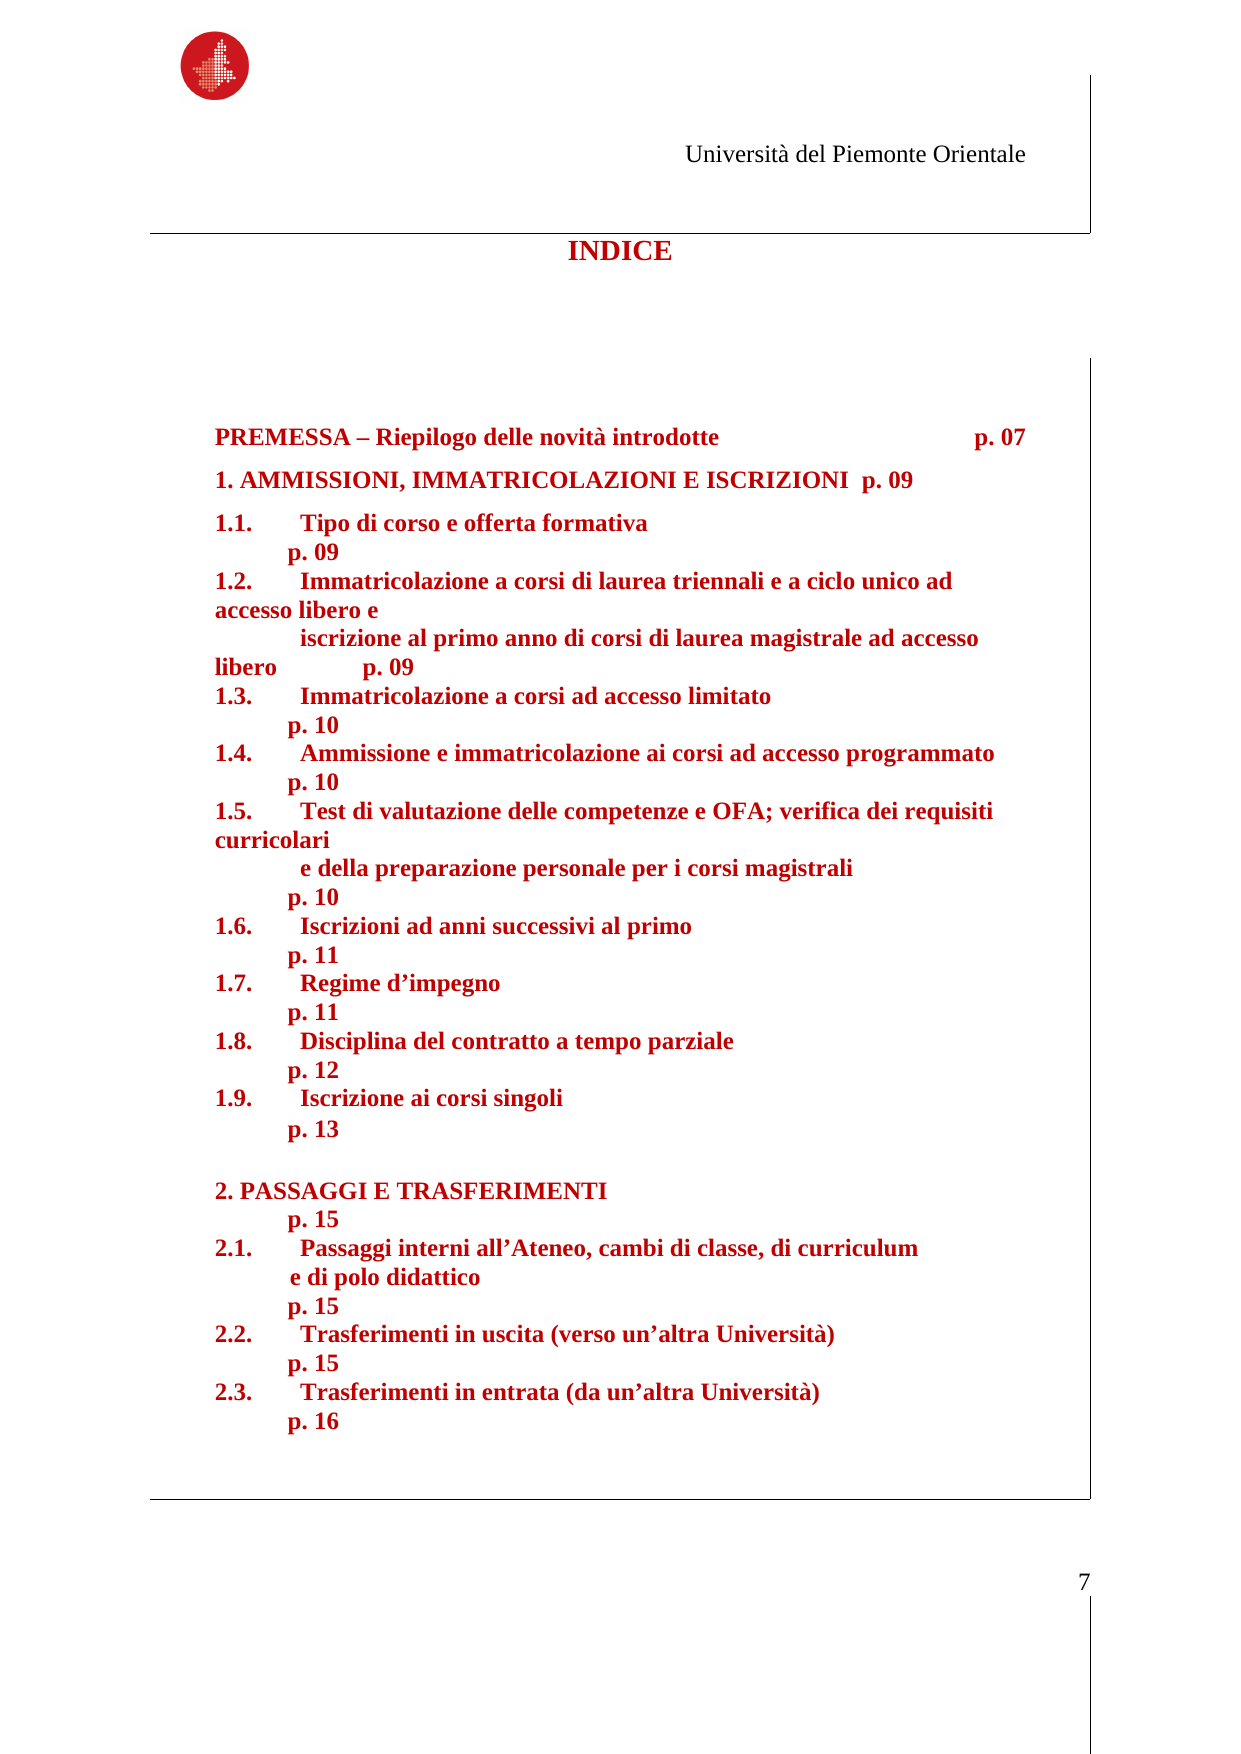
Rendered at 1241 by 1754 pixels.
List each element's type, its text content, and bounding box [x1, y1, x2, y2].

text INDICE [150, 233, 1090, 266]
text 2.2. Trasferimenti in uscita (verso un’altra Università) p. 15 [150, 1319, 1090, 1377]
text 1.4. Ammissione e immatricolazione ai corsi ad accesso programmato p. 10 [150, 738, 1090, 796]
text e della preparazione personale per i corsi magistrali p. 10 [150, 853, 1090, 911]
text PREMESSA – Riepilogo delle novità introdotte p. 07 [150, 358, 1090, 401]
text 2.3. Trasferimenti in entrata (da un’altra Università) p. 16 [150, 1377, 1090, 1499]
text e di polo didattico p. 15 [150, 1262, 1090, 1319]
text 2. PASSAGGI E TRASFERIMENTI p. 15 [150, 1111, 1090, 1233]
text 1.2. Immatricolazione a corsi di laurea triennali e a ciclo unico ad accesso libero e [150, 566, 1090, 623]
text 1. AMMISSIONI, IMMATRICOLAZIONI E ISCRIZIONI p. 09 [150, 401, 1090, 444]
text 1.7. Regime d’impegno p. 11 [150, 968, 1090, 1026]
text 1.3. Immatricolazione a corsi ad accesso limitato p. 10 [150, 681, 1090, 738]
text 1.5. Test di valutazione delle competenze e OFA; verifica dei requisiti curricolari [150, 796, 1090, 853]
text 1.8. Disciplina del contratto a tempo parziale p. 12 [150, 1026, 1090, 1083]
text 1.1. Tipo di corso e offerta formativa p. 09 [150, 444, 1090, 566]
text 1.6. Iscrizioni ad anni successivi al primo p. 11 [150, 911, 1090, 968]
text iscrizione al primo anno di corsi di laurea magistrale ad accesso libero p. 09 [150, 623, 1090, 681]
text 1.9. Iscrizione ai corsi singoli p. 13 [150, 1083, 1090, 1111]
text 2.1. Passaggi interni all’Ateneo, cambi di classe, di curriculum [150, 1233, 1090, 1262]
